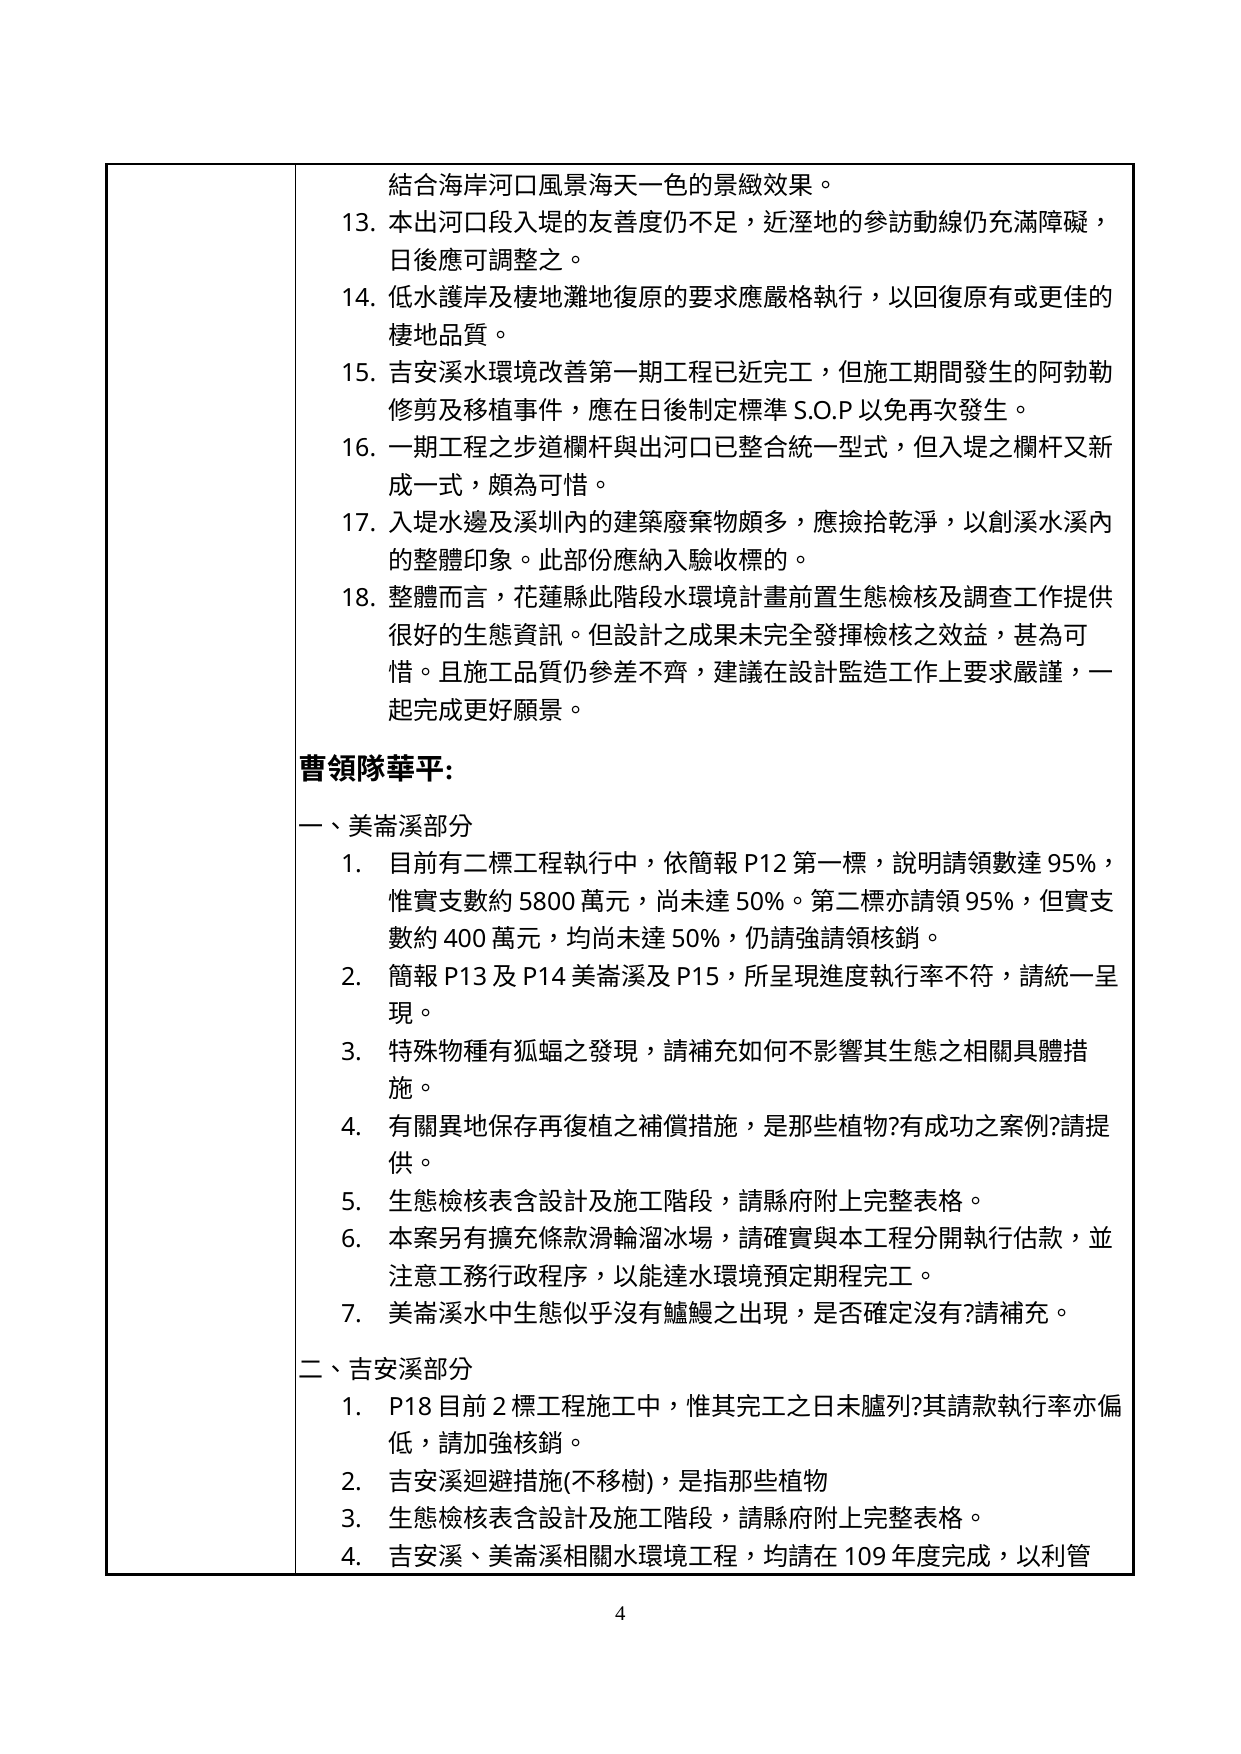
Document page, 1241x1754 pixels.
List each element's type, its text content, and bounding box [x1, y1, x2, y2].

table_cell [108, 165, 295, 1573]
table_cell 一、訪查暨現勘意見 汪委員靜明: 花蓮縣政府顯然很重視前瞻水環境建設計畫之推動與執行。從工程考核紀錄均可見縣府相關人員之參與管考，縣長在簡報前表達縣府與水利人員溝通協調良好及致謝。副縣長全程參與本次複評及考核。 本次訪查之簡報呈現依水利署格式條理分明，在有關改善計畫重要議題歸類為六大類得宜，並值得肯定。 在訪查簡報中未附工程會及水利署生態檢核表(但有附施工階段自主檢查表)，請補正。而生態檢核表中民眾參與所關心的生態議題，建議一併處理(目前未放)，並歸納與歸結於水環境改善工程執行成果。 有關生態調查資料，目前是以生物相表列，未以水環境改善工程之全流域、水環境之水體、水質及棲息地關連。建議配合改善河域分佈呈現，更易於民眾參與及瞭解。 有關水環境改善工程目標及經生態檢核後，關注的生態棲地、保育類野生物之生態保育措施，建議可再加強連結說明。 有關水環境改善部分步道，目前的工法未採用透水性的近自然生態工法，在色彩景觀及生態棲地營造上，尚有改進之處。 在美崙溪河段、吉安溪河段的縱向廊道及橫向水岸植被的生態檢核未與水環境改善工程連結及回饋設計，有改進空間。 有關美崙溪河口、吉安溪河口的生態棲地與生物多樣性極為重要，目前改善工程並未列入，建議後續計畫納入。其中洄游性水生物(如鰻)，請補正於生態檢核報告中分佈圖(註明與水環境改善工程關係)。 吉安溪有穩定的基流量(發電尾水)，其親水性有發展水環境教育空間。建議鄰近國小(吉安國小)及社區發起認養及戶外教學，這有助於後續水環境改善之維護及水環境教育。 翁委員義聰: 生態檢核調查成果一覽表建議增加哺乳類，這樣就會有「狐蝠」的紀錄包括進來，使與環境改善的目標一致。 銀合歡為外來種不應保留，要保留的是苦楝、構樹之類。 請說明增加美崙溪口附近毛杮及欖仁的數量。 水岸喬木可補植風箱之類的植物，銀膠菊有毒建請努力移除。綠美化植物避免用有褐根病風險的鳯凰木。 避免種同一樹種，以避免毒蛾類的毛毛蟲大爆發。 生態檢核表應列出各類物種的前五個數量最多的物種及大約比率（不含外來種）。 生態檢核表應列出各類物種的前五個數量最多的物種及大約比率（不含外來種），期中報告樹之意見如下： P.4第一段：蝦虎=>鰕虎 P.4 倒數第3行：捲=>卷 水泥垂直壁，可埋設(補埋設)手臂粗的塑膠管，提供棕沙燕及翠鳥築巢的補償 (塑膠管長度約20~30公分長，裡面端封閉，離冬季的水面2公尺，離題頂至少1公尺，下方沒有步道干擾該處下方最好是水域(通常是彎流留攻擊側) 附錄表四 吉安溪蜻蜓調查名錄，牠們可能從附近乾淨水域羽化後飛來捕食蚊子，無法確認環境改善否，建議未來行調查水棲昆蟲調查，統計其稚蟲水蠆數量。 附錄表一，褐塘鱧、擬鯉短塘鱧為塘鱧科，不是鰕虎科。 粗首馬口鱲原產於北部、西部的溪流，不是本地物種釣客放流種，建議不要寫外來種。 附錄表一，建議選出數量較多當作水域部分的關注物種。 美崙溪農兵橋的鳥類補償措施同前面(3)。 美崙溪蜻蜓意見同前面(4)。 陸蟹的棲息地建議加強棲地的改善。 現勘建議是否可增加狐蝠的點，植栽建議增加桑科榕屬植物，以及夜間開花的本地植物，如穗花棋盤腳等。 建議未來能增加榕屬的物候研究（包括不同物種的果實成熟月份，其他顯花植的開花月份，認真考慮狐蝠每個月的食源，例如石雕公園的木棉花亦能提供蜜源等 ）。 吉安段之喬木間，建議補植台灣連翹等灌叢。 吉安過溪的踏石下方可放些大塊石，可增加曝氣提高DO值。 吉安濱水植物建議移到水岸邊，如野薑花。 吉安溪下游設置人工濕地，請估算台電歳修期的放流水量，下游是否會乾枯，影響魚蝦蟹及水生昆蟲的生存。 吉安溪高灘地的大型建築廢棄物，建議重新整理在高灘地臨水側面，形成多孔隙空間為鰻魚或鱸鰻的棲息地。 劉委員柏宏: 在水環境計畫的投入看到機關（花蓮縣政府）的關注及用心，縣長、副縣長的注重值得肯定。另總顧問團隊的組合及結合在地生態團隊一起為水環境在生態檢核上及觀注在設計階段、施工階段均能提前因應及隨時反應生態議題在工程階段產生的效應，值得做為其他縣市參考。 美崙溪早在104年就有「美崙溪環境整體營造規劃」為上位做為現階段水環境的分年分期依據，先有整體規劃再設計施工，方能實踐，但若以全縣為範圍，以北有美崙溪、南為吉安溪、濱海有南北濱公園的大整體整合規劃也應著以論述並提出願景價值及效益為何？而整合內政部、文化部及經濟部在此範圍的整合內容具體露出，應更完整。 簡報資料中，公民參與中所提供資料對委員及相關單位回應相對完整，對民眾及NGO部門的回應可更細緻，具體說明可執行想法或不可執行之原因說明。 資訊公開網站關鍵字的友善度增加。 吉安溪二標的進度僅1.57%，距年底完成之執行率，期間又遇颱風汛期，應提前因應。 擴充計畫有滑輪溜冰場、棒球場、足球場的工程，這部份在生態檢核的評估較少著墨，可補充評估回應。 花蓮縣府對修樹的標準上，想依台北市標準為之，在配套上也應準備在修剪的技術人員的訓練。 本計畫中少有設計書圖或設計細節，施工過程照片的內容，請酌為重要部份補充。 美崙溪左岸新增自行車道以固化土施作，設計本意很好，惟水泥比例過高，造成水泥化嚴重，施工品質不佳。 左岸新增步道寬5m過寬且步道兩側植喬木太少，非常炎熱，應適度補植。而右岸步道僅為1m又太窄，而新植植栽品質不佳應加強維管。 吉安溪出河口段右岸步道無喬木設計，而過於炎熱。左岸公園植栽尚未進場應謹慎選苗、驗苗以提昇樹蔭及棲地品質。 出河口整體環境、設施、色彩元素過多，宜整合並採減法統整，來結合海岸河口風景海天一色的景緻效果。 本出河口段入堤的友善度仍不足，近溼地的參訪動線仍充滿障礙，日後應可調整之。 低水護岸及棲地灘地復原的要求應嚴格執行，以回復原有或更佳的棲地品質。 吉安溪水環境改善第一期工程已近完工，但施工期間發生的阿勃勒修剪及移植事件，應在日後制定標準S.O.P以免再次發生。 一期工程之步道欄杆與出河口已整合統一型式，但入堤之欄杆又新成一式，頗為可惜。 入堤水邊及溪圳內的建築廢棄物頗多，應撿拾乾淨，以創溪水溪內的整體印象。此部份應納入驗收標的。 整體而言，花蓮縣此階段水環境計畫前置生態檢核及調查工作提供很好的生態資訊。但設計之成果未完全發揮檢核之效益，甚為可惜。且施工品質仍參差不齊，建議在設計監造工作上要求嚴謹，一起完成更好願景。 曹領隊華平: 一、美崙溪部分 目前有二標工程執行中，依簡報P12第一標，說明請領數達95%，惟實支數約5800萬元，尚未達50%。第二標亦請領95%，但實支數約400萬元，均尚未達50%，仍請強請領核銷。 簡報P13及P14美崙溪及P15，所呈現進度執行率不符，請統一呈現。 特殊物種有狐蝠之發現，請補充如何不影響其生態之相關具體措施。 有關異地保存再復植之補償措施，是那些植物?有成功之案例?請提供。 生態檢核表含設計及施工階段，請縣府附上完整表格。 本案另有擴充條款滑輪溜冰場，請確實與本工程分開執行估款，並注意工務行政程序，以能達水環境預定期程完工。 美崙溪水中生態似乎沒有鱸鰻之出現，是否確定沒有?請補充。 二、吉安溪部分 P18目前2標工程施工中，惟其完工之日未臚列?其請款執行率亦偏低，請加強核銷。 吉安溪迴避措施(不移樹)，是指那些植物 生態檢核表含設計及施工階段，請縣府附上完整表格。 吉安溪、美崙溪相關水環境工程，均請在109年度完成，以利管控。 依簡報本區下水道接管率是否已達50%? 經濟部水利署(蔡副總工程司孟元) 水環境計畫執行品質非常重要，本次簡報資料豐富，值得肯定。除品質外，相關執行率亦同樣重要。 美崙溪第二標實際執行進度達90.71%，但執行率27.02%，原因為何? 吉安溪第二期進度落後，請在維持品質下趕辦。 吉安溪踏步式固床工及美崙溪灘地運動場所，雖親水性為本計畫重點，但鄰近水域，應注意其安全性及相關管理、警示。 本計畫完工後之維護管理，請縣府持續編列經費維管。 經濟部水利署(河海組 李副工程司建勳)： 有關美崙溪及吉安溪水環境改善計畫，經費來源為前瞻特別預算第一階段編列至109年止，請花蓮縣政府配合預算編列期程辦理。 請依「全國水環境改善計畫執行作業注意事項」規定，落實辦理各階段生態檢核、民眾參與及資訊公開工作。 美崙溪及吉安溪水環境改善完成後，請花蓮縣政府落實後續相關維護管理工作。 經濟部水利署(工務組 吳簡正明華)： 美崙溪國福橋現勘點，自行車道之固化土舖面尚有改善及加強空間，另連接堤外道路時宜加設警告及防護設施。 有關美崙溪河口發現之狐蝠，建議在全國水環境第三批次核定之「河口海岸生態棲地營造計畫」內，加強調查，亦建議不宜過度宣傳，儘量減少人為干擾。 吉安溪水環境改善計畫，從上游至出海口分三項子計畫辦理整體有系統性規畫及改善值得肯定，惟第二期至本年3月31日才開工，因經費來源為前瞻特別預算第一階段，故進度有些延誤，請加速趕辦。 吉安溪沿岸屬高護岸型式，沿岸設有多處階梯及固床工，供民眾親水，考量安全，除原設立之告示牌外，宜於沿岸設立或劃設撤離方向，以維安全。 吉安溪第二及三標河道內原設有混凝土矮牆設施，做為類似低水護岸使用，目前改善係於混凝土矮牆頂放置塊石，建議後續可考量將塊石改置於混凝土矮牆臨水側，以增加生物棲息及躲藏空間及遮掩既有人工設施。 吉安溪於兩岸護岸下方植爬藤綠化，因已進入汛期，水位可能高漲，後續宜加強養護及考量與觀察洪水後之適合性及生長情形。 有關全國水環境花蓮縣第三批次核定之「河口海岸生態棲地營造計畫」規劃請加速辦理，以爭取後續經費，以串起美崙溪及吉安溪整體水環境。 經濟部水利署(工務組 蕭科長明芳)： 簡報大綱按規定製作，惟其中經費執行情形未將整體計畫總執行經費、總執行率及總支用比列表呈現，未能獲知縣府整體執行情形。 分項工程執行情形則未列表呈現目前預定及實際進度，未能獲知工程執行現況。 民眾參與所召開之施工說明及協調會未能將民眾意見彙整及機關回應內呈現。 營運管理部分建議縣府能將後續投入維管量能及經費情形補充說明。 二、綜合結論： 各委員及單位代表意見請受訪單位(花蓮縣政府)參酌辦理，並於109年8月17日前改善完成，同時將改善辦理情形及照片彙整成冊，函送經濟部並副知其他參與訪查部會辦理結案。 [296, 165, 1132, 1573]
